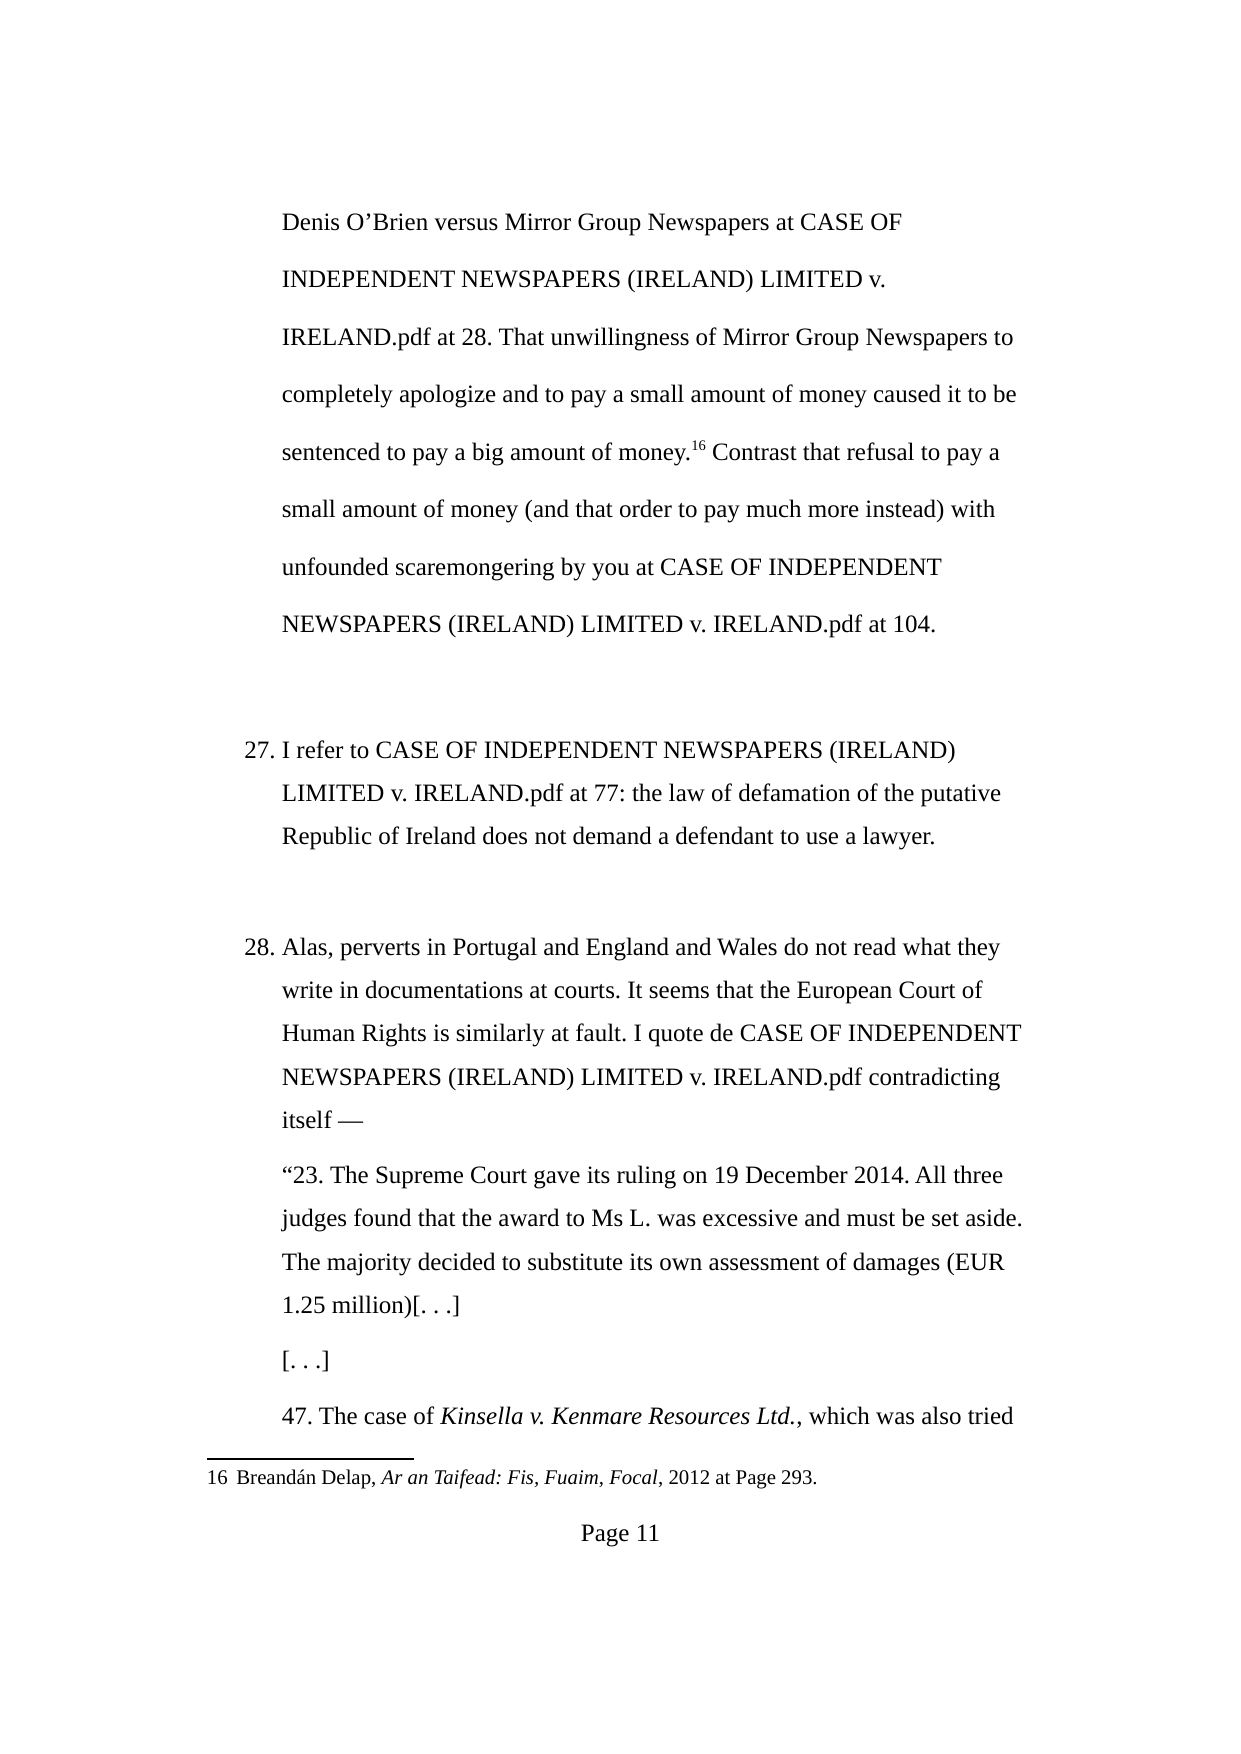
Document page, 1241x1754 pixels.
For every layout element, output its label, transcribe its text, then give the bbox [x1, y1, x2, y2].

list Denis O’Brien versus Mirror Group Newspapers at CASE OF INDEPENDENT NEWSPAPERS (IRELAND) LIMITED v. IRELAND.pdf at 28. That unwillingness of Mirror Group Newspapers to completely apologize and to pay a small amount of money caused it to be sentenced to pay a big amount of money. Contrast that refusal to pay a small amount of money (and that order to pay much more instead) with unfounded scaremongering by you at CASE OF INDEPENDENT NEWSPAPERS (IRELAND) LIMITED v. IRELAND.pdf at 104. [244, 207, 1033, 638]
list “23. The Supreme Court gave its ruling on 19 December 2014. All three judges found that the award to Ms L. was excessive and must be set aside. The majority decided to substitute its own assessment of damages (EUR 1.25 million)[. . .] [244, 1160, 1033, 1318]
list Alas, perverts in Portugal and England and Wales do not read what they write in documentations at courts. It seems that the European Court of Human Rights is similarly at fault. I quote de CASE OF INDEPENDENT NEWSPAPERS (IRELAND) LIMITED v. IRELAND.pdf contradicting itself — [244, 932, 1033, 1133]
list 47. The case of Kinsella v. Kenmare Resources Ltd., which was also tried [244, 1401, 1033, 1430]
list [. . .] [244, 1345, 1033, 1374]
list Breandán Delap, Ar an Taifead: Fis, Fuaim, Focal, 2012 at Page 293. [207, 1465, 1033, 1489]
list I refer to CASE OF INDEPENDENT NEWSPAPERS (IRELAND) LIMITED v. IRELAND.pdf at 77: the law of defamation of the putative Republic of Ireland does not demand a defendant to use a lawyer. [244, 735, 1033, 850]
